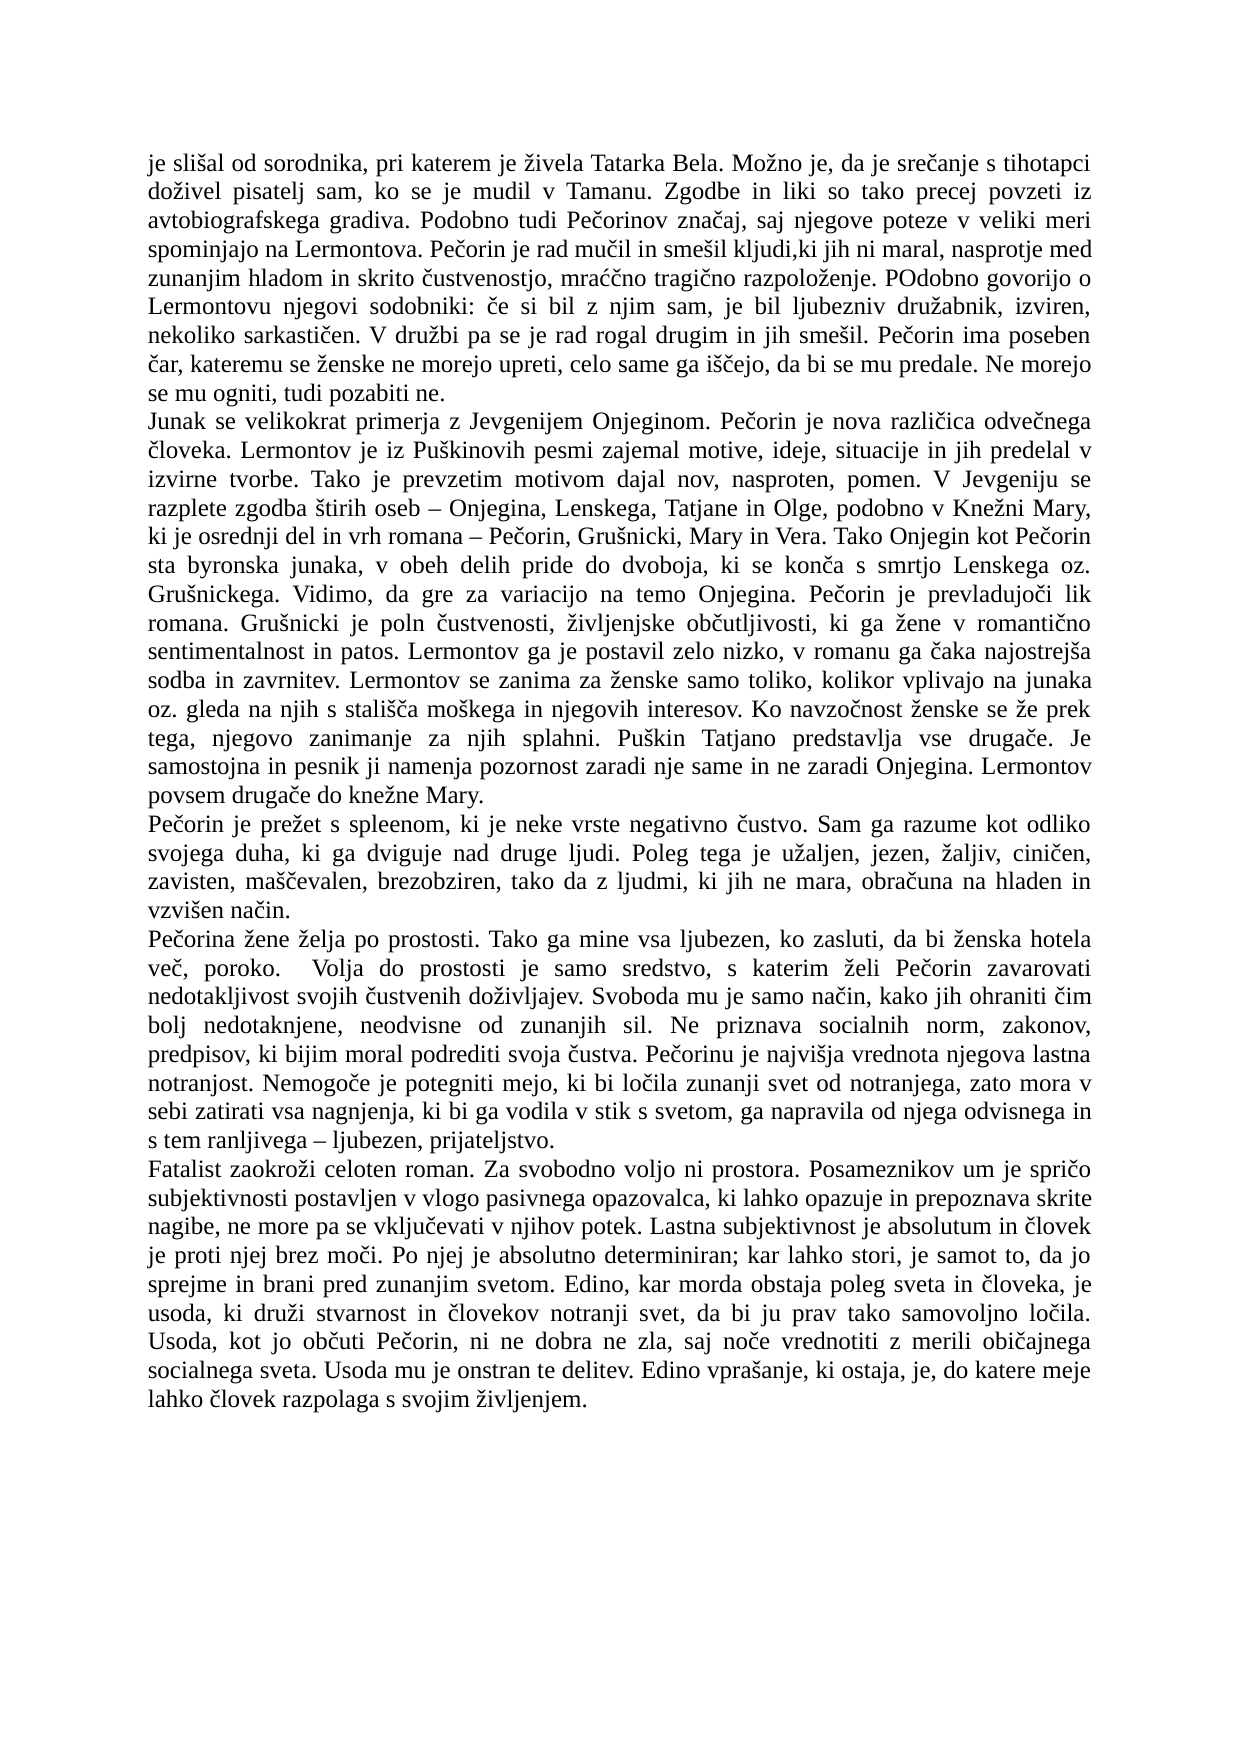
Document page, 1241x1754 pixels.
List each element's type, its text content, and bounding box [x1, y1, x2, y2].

text Pečorina žene želja po prostosti. Tako ga mine vsa ljubezen, ko zasluti, da bi ženska hotela več, poroko. Volja do prostosti je samo sredstvo, s katerim želi Pečorin zavarovati nedotakljivost svojih čustvenih doživljajev. Svoboda mu je samo način, kako jih ohraniti čim bolj nedotaknjene, neodvisne od zunanjih sil. Ne priznava socialnih norm, zakonov, predpisov, ki bijim moral podrediti svoja čustva. Pečorinu je najvišja vrednota njegova lastna notranjost. Nemogoče je potegniti mejo, ki bi ločila zunanji svet od notranjega, zato mora v sebi zatirati vsa nagnjenja, ki bi ga vodila v stik s svetom, ga napravila od njega odvisnega in s tem ranljivega – ljubezen, prijateljstvo. [148, 924, 1093, 1154]
text Fatalist zaokroži celoten roman. Za svobodno voljo ni prostora. Posameznikov um je spričo subjektivnosti postavljen v vlogo pasivnega opazovalca, ki lahko opazuje in prepoznava skrite nagibe, ne more pa se vključevati v njihov potek. Lastna subjektivnost je absolutum in človek je proti njej brez moči. Po njej je absolutno determiniran; kar lahko stori, je samot to, da jo sprejme in brani pred zunanjim svetom. Edino, kar morda obstaja poleg sveta in človeka, je usoda, ki druži stvarnost in človekov notranji svet, da bi ju prav tako samovoljno ločila. Usoda, kot jo občuti Pečorin, ni ne dobra ne zla, saj noče vrednotiti z merili običajnega socialnega sveta. Usoda mu je onstran te delitev. Edino vprašanje, ki ostaja, je, do katere meje lahko človek razpolaga s svojim življenjem. [148, 1154, 1093, 1413]
text Pečorin je prežet s spleenom, ki je neke vrste negativno čustvo. Sam ga razume kot odliko svojega duha, ki ga dviguje nad druge ljudi. Poleg tega je užaljen, jezen, žaljiv, ciničen, zavisten, maščevalen, brezobziren, tako da z ljudmi, ki jih ne mara, obračuna na hladen in vzvišen način. [148, 809, 1093, 924]
text je slišal od sorodnika, pri katerem je živela Tatarka Bela. Možno je, da je srečanje s tihotapci doživel pisatelj sam, ko se je mudil v Tamanu. Zgodbe in liki so tako precej povzeti iz avtobiografskega gradiva. Podobno tudi Pečorinov značaj, saj njegove poteze v veliki meri spominjajo na Lermontova. Pečorin je rad mučil in smešil kljudi,ki jih ni maral, nasprotje med zunanjim hladom in skrito čustvenostjo, mraćčno tragično razpoloženje. POdobno govorijo o Lermontovu njegovi sodobniki: če si bil z njim sam, je bil ljubezniv družabnik, izviren, nekoliko sarkastičen. V družbi pa se je rad rogal drugim in jih smešil. Pečorin ima poseben čar, kateremu se ženske ne morejo upreti, celo same ga iščejo, da bi se mu predale. Ne morejo se mu ogniti, tudi pozabiti ne. [148, 148, 1093, 406]
text Junak se velikokrat primerja z Jevgenijem Onjeginom. Pečorin je nova različica odvečnega človeka. Lermontov je iz Puškinovih pesmi zajemal motive, ideje, situacije in jih predelal v izvirne tvorbe. Tako je prevzetim motivom dajal nov, nasproten, pomen. V Jevgeniju se razplete zgodba štirih oseb – Onjegina, Lenskega, Tatjane in Olge, podobno v Knežni Mary, ki je osrednji del in vrh romana – Pečorin, Grušnicki, Mary in Vera. Tako Onjegin kot Pečorin sta byronska junaka, v obeh delih pride do dvoboja, ki se konča s smrtjo Lenskega oz. Grušnickega. Vidimo, da gre za variacijo na temo Onjegina. Pečorin je prevladujoči lik romana. Grušnicki je poln čustvenosti, življenjske občutljivosti, ki ga žene v romantično sentimentalnost in patos. Lermontov ga je postavil zelo nizko, v romanu ga čaka najostrejša sodba in zavrnitev. Lermontov se zanima za ženske samo toliko, kolikor vplivajo na junaka oz. gleda na njih s stališča moškega in njegovih interesov. Ko navzočnost ženske se že prek tega, njegovo zanimanje za njih splahni. Puškin Tatjano predstavlja vse drugače. Je samostojna in pesnik ji namenja pozornost zaradi nje same in ne zaradi Onjegina. Lermontov povsem drugače do knežne Mary. [148, 406, 1093, 809]
